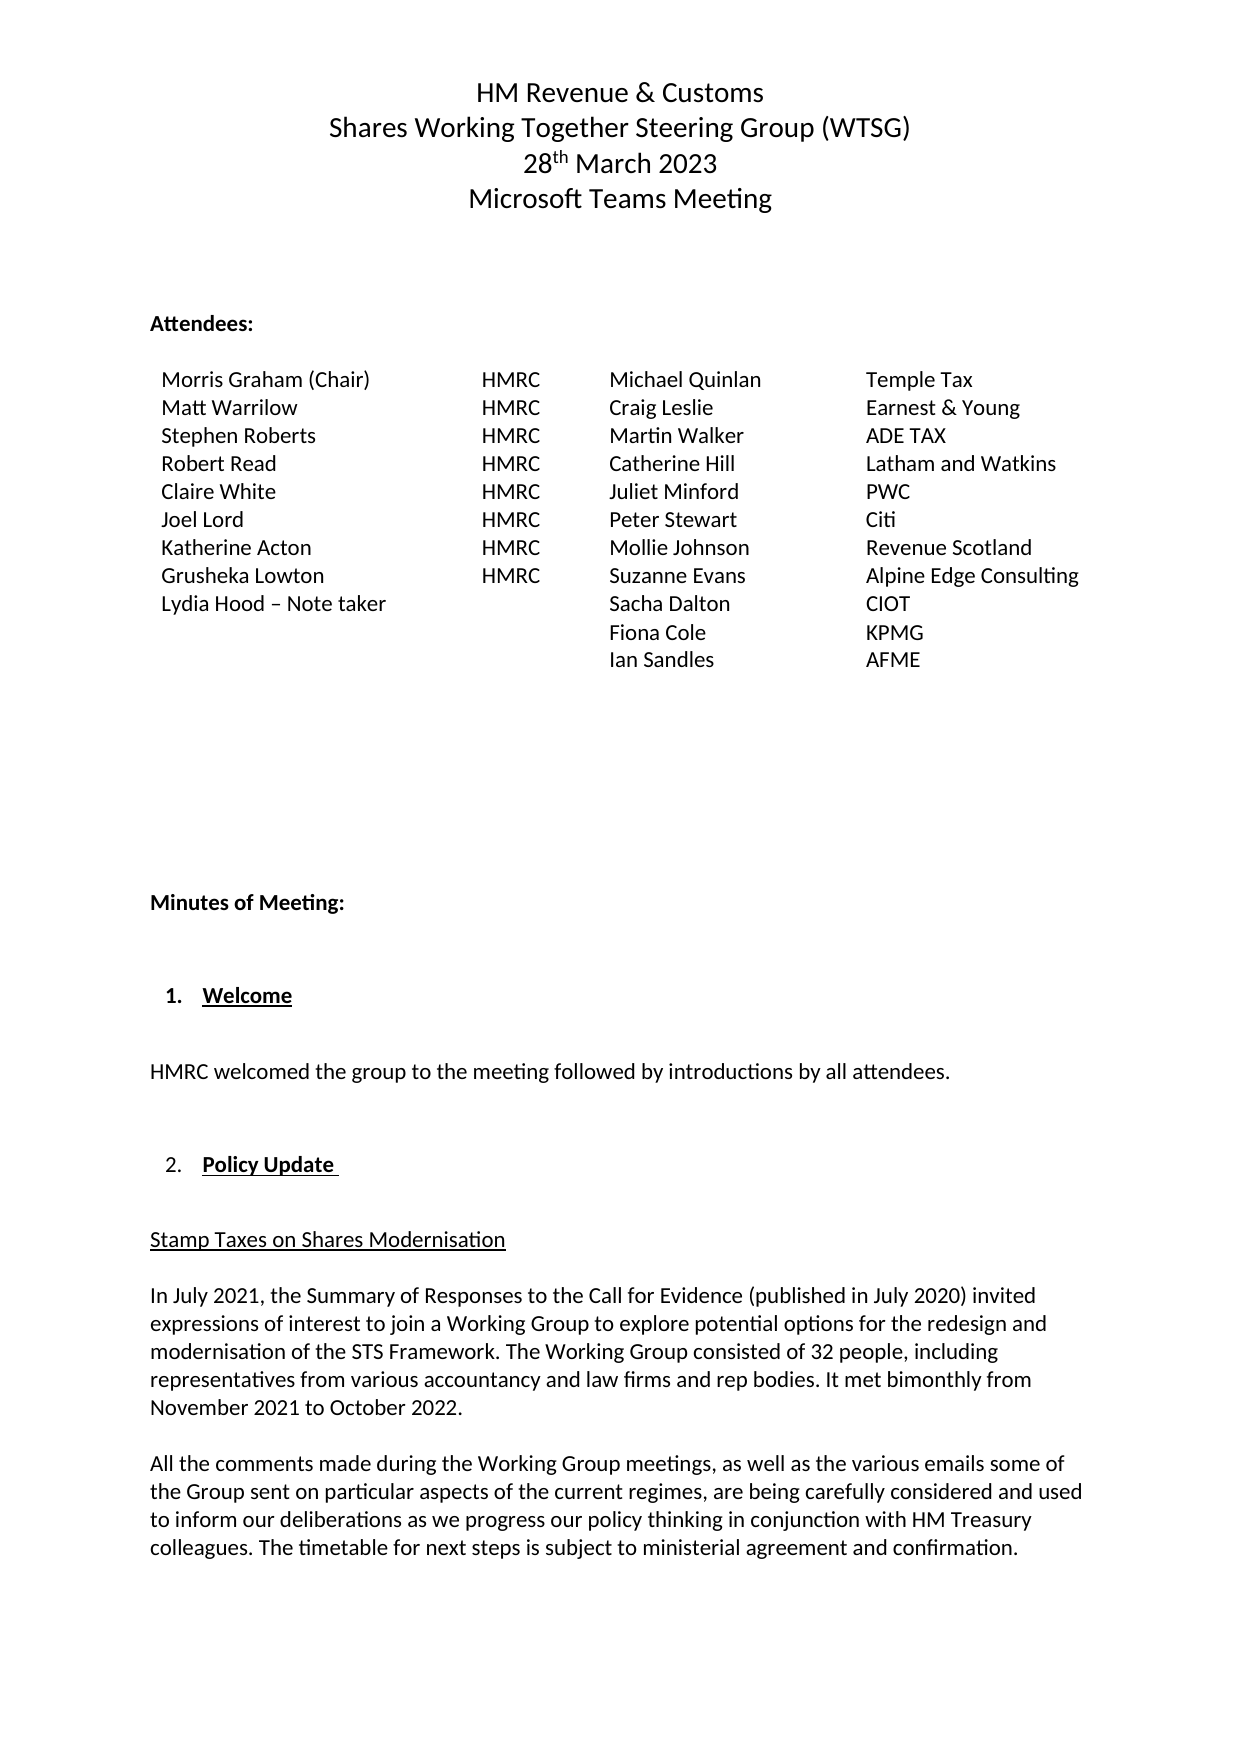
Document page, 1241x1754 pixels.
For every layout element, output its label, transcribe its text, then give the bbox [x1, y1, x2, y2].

table_cell Mollie Johnson [598, 534, 854, 562]
table_cell PWC [855, 478, 1169, 506]
table_cell ADE TAX [855, 421, 1169, 449]
table_cell Earnest & Young [855, 394, 1169, 421]
list Policy Update [165, 1151, 1090, 1179]
table_cell KPMG [855, 618, 1169, 646]
text 28th March 2023 [150, 145, 1090, 181]
table_cell HMRC [470, 450, 566, 477]
table_cell Alpine Edge Consulting CIOT [855, 562, 1169, 618]
text Stamp Taxes on Shares Modernisation [150, 1225, 1090, 1253]
table_cell HMRC [470, 394, 566, 421]
text In July 2021, the Summary of Responses to the Call for Evidence (published in July 2020) invited expressions of interest to join a Working Group to explore potential options for the redesign and modernisation of the STS Framework. The Working Group consisted of 32 people, including representatives from various accountancy and law firms and rep bodies. It met bimonthly from November 2021 to October 2022. [150, 1281, 1090, 1421]
table_cell [150, 646, 470, 674]
table_cell Catherine Hill [598, 450, 854, 477]
table_cell [566, 421, 598, 449]
text HM Revenue & Customs [150, 74, 1090, 109]
table_cell Michael Quinlan [598, 365, 854, 393]
list Welcome [165, 981, 1090, 1009]
table_header [470, 338, 566, 365]
table_cell [470, 646, 566, 674]
table_cell [566, 506, 598, 533]
table_cell [566, 394, 598, 421]
table_cell AFME [855, 646, 1169, 674]
table_cell [566, 478, 598, 506]
table_cell HMRC [470, 562, 566, 618]
table_cell [566, 674, 598, 702]
table_cell Matt Warrilow [150, 394, 470, 421]
table_cell [566, 562, 598, 618]
table_cell [566, 618, 598, 646]
table_header [855, 338, 1169, 365]
table_cell HMRC [470, 506, 566, 533]
table_cell Revenue Scotland [855, 534, 1169, 562]
table_cell Ian Sandles [598, 646, 854, 674]
table_header [566, 338, 598, 365]
table_cell Suzanne Evans Sacha Dalton [598, 562, 854, 618]
table_cell Stephen Roberts [150, 421, 470, 449]
table_cell Katherine Acton [150, 534, 470, 562]
table_cell [598, 674, 854, 702]
table_cell [855, 674, 1169, 702]
text All the comments made during the Working Group meetings, as well as the various emails some of the Group sent on particular aspects of the current regimes, are being carefully considered and used to inform our deliberations as we progress our policy thinking in conjunction with HM Treasury colleagues. The timetable for next steps is subject to ministerial agreement and confirmation. [150, 1449, 1090, 1561]
table_cell HMRC [470, 534, 566, 562]
table_cell Robert Read [150, 450, 470, 477]
text HMRC welcomed the group to the meeting followed by introductions by all attendees. [150, 1057, 1090, 1086]
table_cell [470, 618, 566, 646]
text Microsoft Teams Meeting [150, 181, 1090, 216]
table_cell [150, 674, 470, 702]
table_cell HMRC [470, 478, 566, 506]
table_cell [566, 450, 598, 477]
table_cell HMRC [470, 365, 566, 393]
table_cell Latham and Watkins [855, 450, 1169, 477]
text Attendees: [150, 309, 1090, 337]
table_cell HMRC [470, 421, 566, 449]
table_cell [913, 506, 1169, 533]
table_cell Morris Graham (Chair) [150, 365, 470, 393]
table_cell Joel Lord [150, 506, 470, 533]
text Shares Working Together Steering Group (WTSG) [150, 109, 1090, 145]
table_cell [566, 365, 598, 393]
table_header [598, 338, 854, 365]
text Minutes of Meeting: [150, 888, 1090, 916]
table_cell Craig Leslie [598, 394, 854, 421]
table_cell [150, 618, 470, 646]
table_cell Martin Walker [598, 421, 854, 449]
table_cell Claire White [150, 478, 470, 506]
table_cell Grusheka Lowton Lydia Hood – Note taker [150, 562, 470, 618]
table_header [150, 338, 470, 365]
table_cell [470, 674, 566, 702]
table_cell Peter Stewart Citi [598, 506, 913, 533]
table_cell [566, 646, 598, 674]
table_cell [566, 534, 598, 562]
table_cell Temple Tax [855, 365, 1169, 393]
table_cell Fiona Cole [598, 618, 854, 646]
table_cell Juliet Minford [598, 478, 854, 506]
